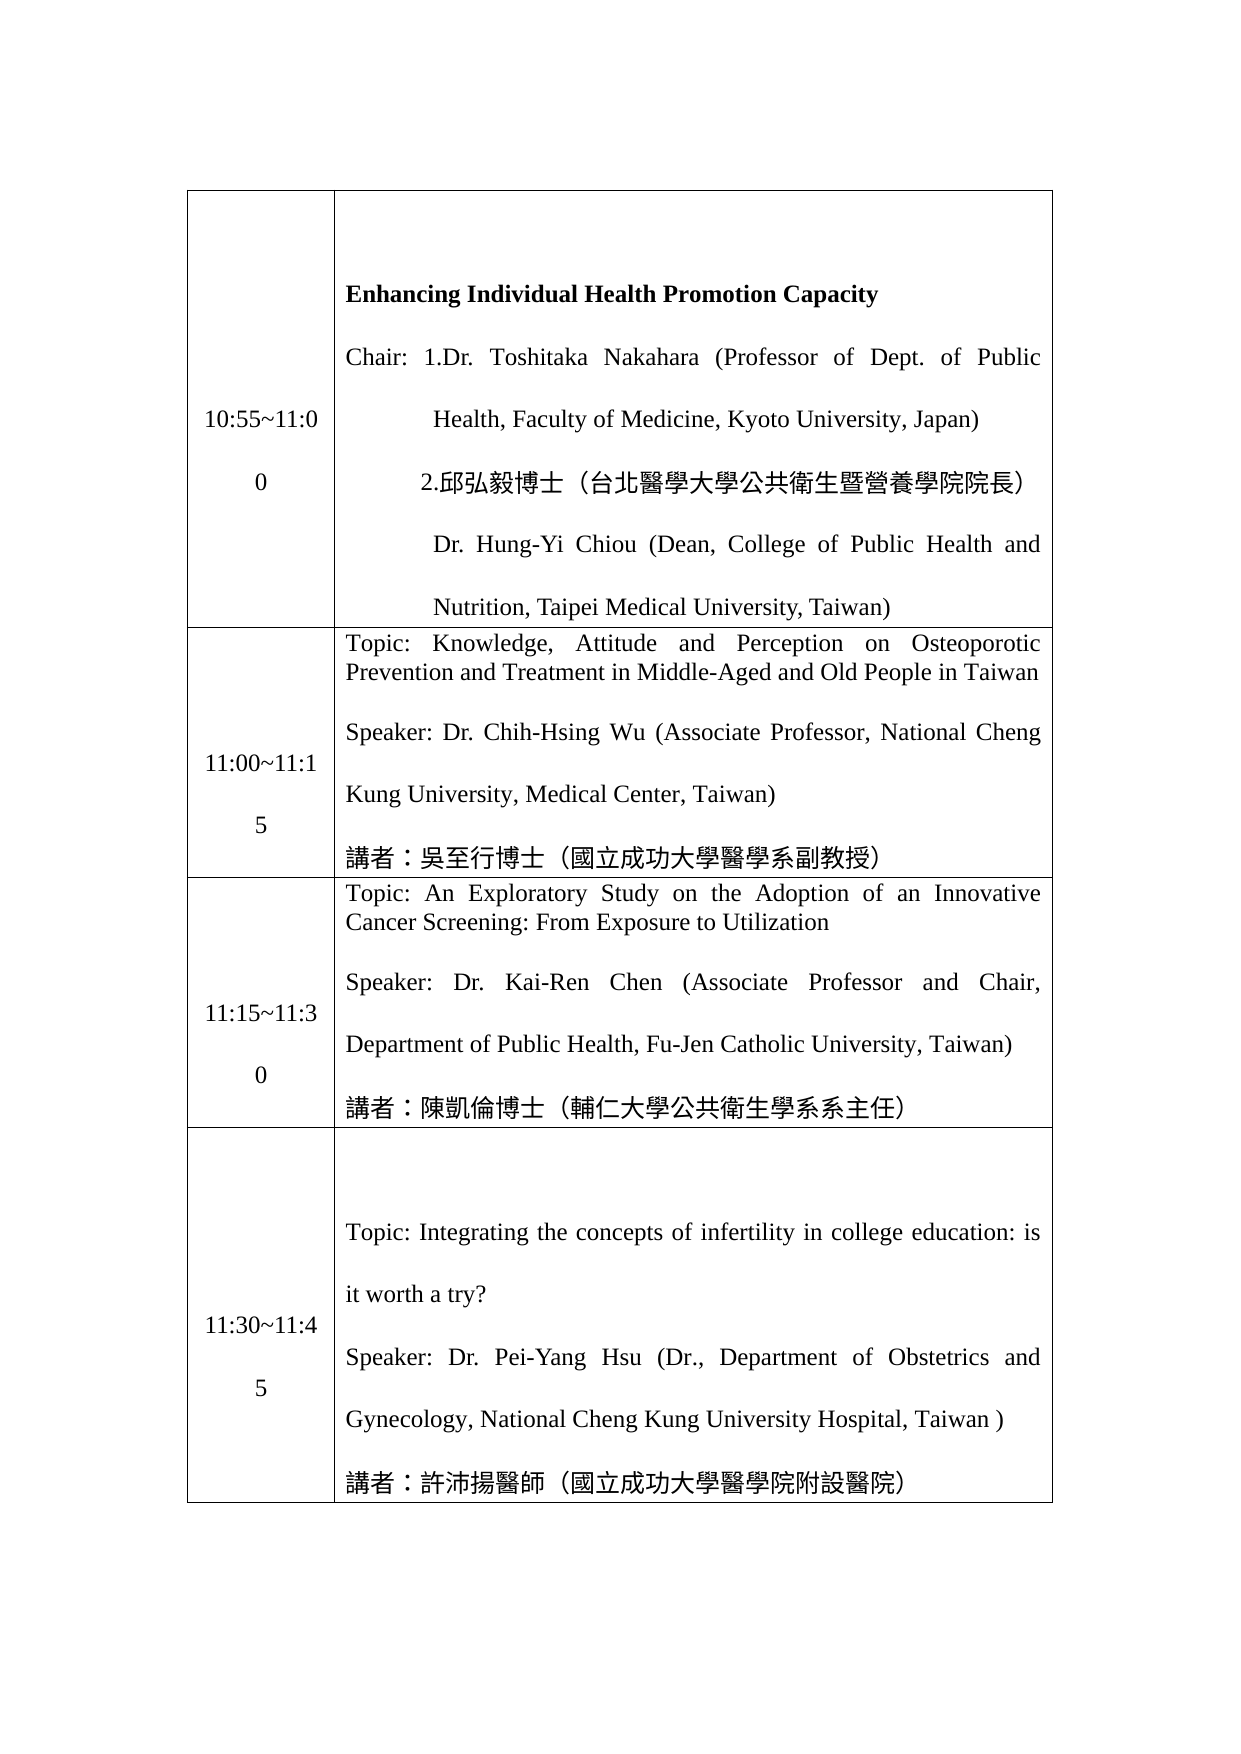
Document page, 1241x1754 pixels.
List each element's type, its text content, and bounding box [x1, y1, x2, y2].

table_cell Topic: Knowledge, Attitude and Perception on Osteoporotic Prevention and Treatment in Middle-Aged and Old People in Taiwan Speaker: Dr. Chih-Hsing Wu (Associate Professor, National Cheng Kung University, Medical Center, Taiwan) 講者：吳至行博士（國立成功大學醫學系副教授） [335, 628, 1052, 877]
table_cell Topic: Integrating the concepts of infertility in college education: is it worth a try? Speaker: Dr. Pei-Yang Hsu (Dr., Department of Obstetrics and Gynecology, National Cheng Kung University Hospital, Taiwan ) 講者：許沛揚醫師（國立成功大學醫學院附設醫院） [335, 1128, 1052, 1502]
table_cell 10:55~11:00 [188, 191, 334, 627]
table_cell 11:00~11:15 [188, 628, 334, 877]
table_cell 11:30~11:45 [188, 1128, 334, 1502]
table_cell Enhancing Individual Health Promotion Capacity Chair: 1.Dr. Toshitaka Nakahara (Professor of Dept. of Public Health, Faculty of Medicine, Kyoto University, Japan) 2.邱弘毅博士（台北醫學大學公共衛生暨營養學院院長） Dr. Hung-Yi Chiou (Dean, College of Public Health and Nutrition, Taipei Medical University, Taiwan) [335, 191, 1052, 627]
table_cell Topic: An Exploratory Study on the Adoption of an Innovative Cancer Screening: From Exposure to Utilization Speaker: Dr. Kai-Ren Chen (Associate Professor and Chair, Department of Public Health, Fu-Jen Catholic University, Taiwan) 講者：陳凱倫博士（輔仁大學公共衛生學系系主任） [335, 878, 1052, 1127]
table_cell 11:15~11:30 [188, 878, 334, 1127]
